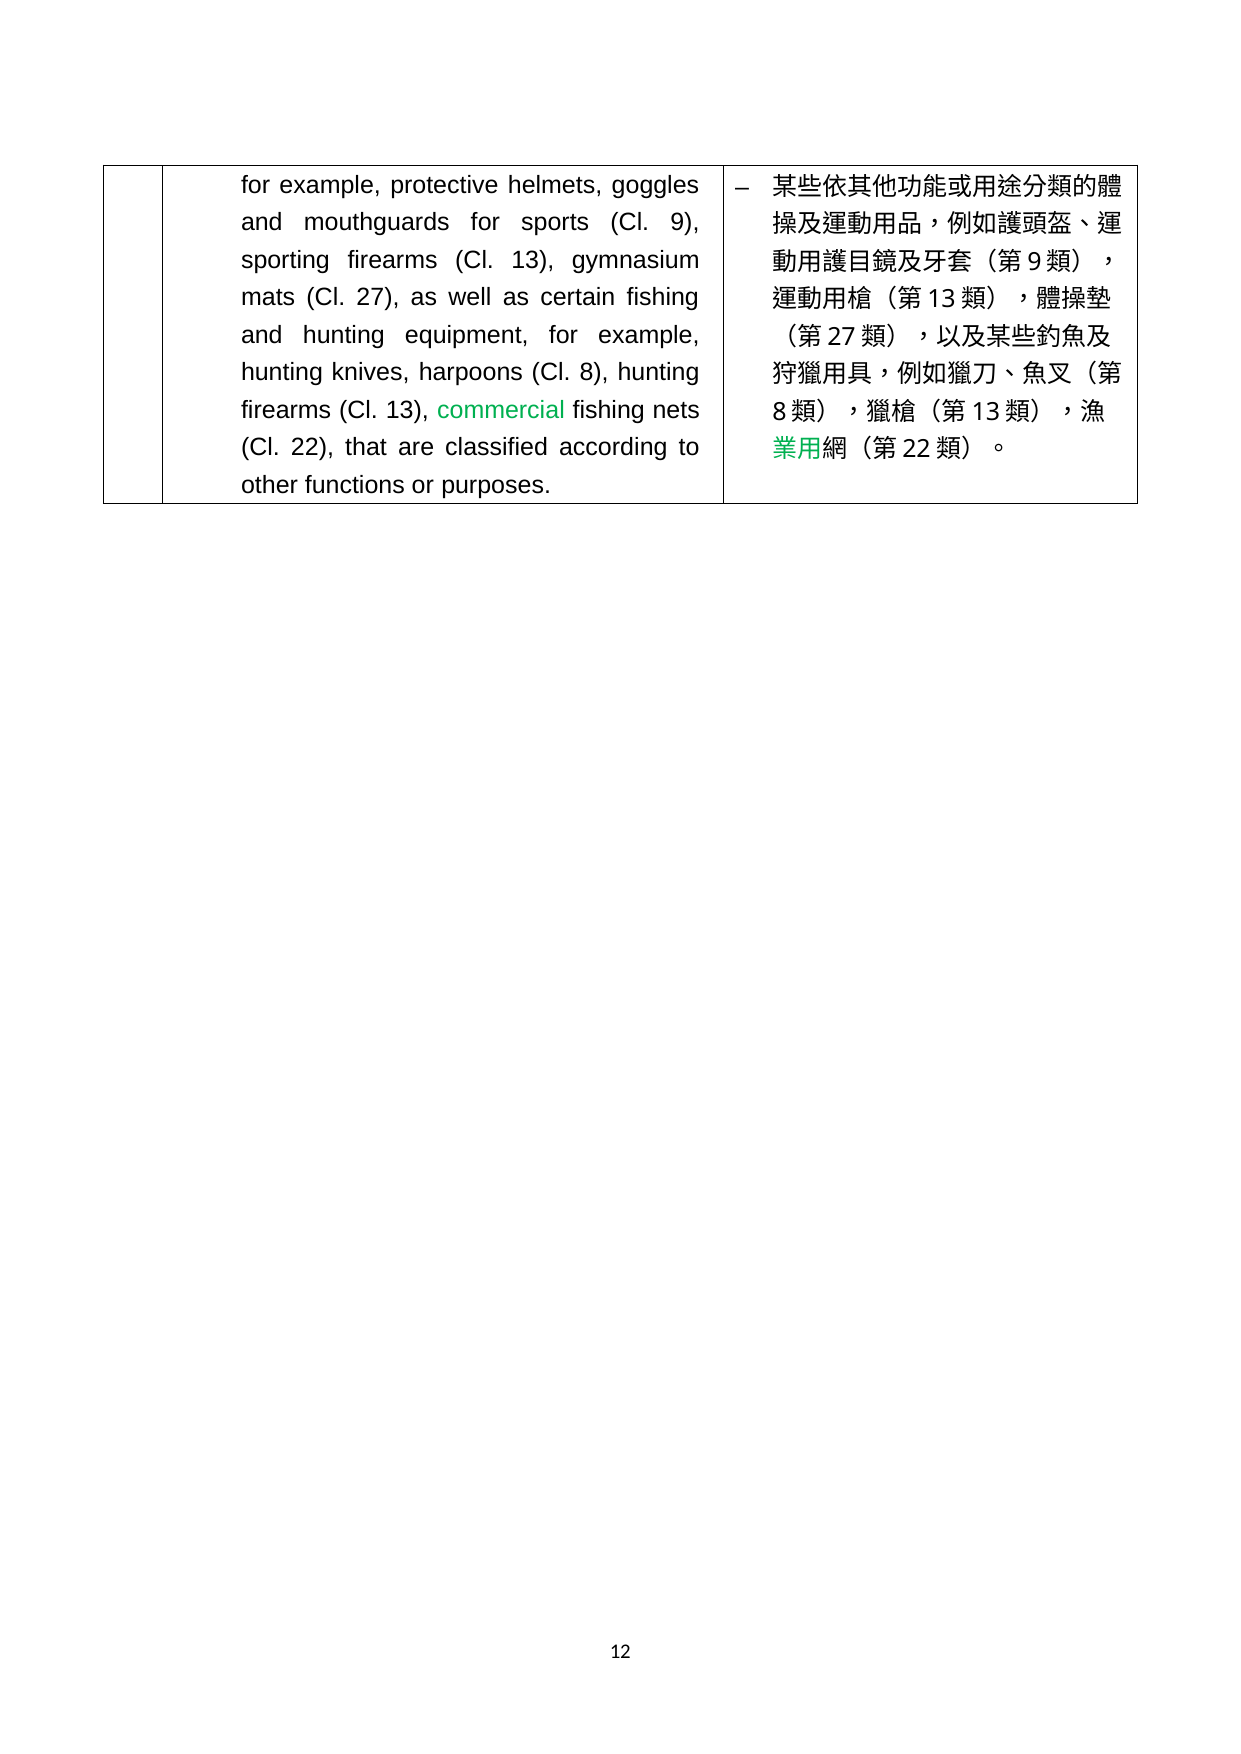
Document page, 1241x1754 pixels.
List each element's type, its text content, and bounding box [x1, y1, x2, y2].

table_cell 本類主要包括玩具、遊戲器具、運動用具、娛樂及新奇物品，以及某些聖誕樹用品。 特別包括： 娛樂及遊戲裝置，包括其控制器； 整人用及派對用新奇玩具，例如嘉年華會面具、紙製宴會帽、五彩碎紙、派對拉炮及聖誕拉炮； 狩獵及釣魚用具，例如釣竿、釣魚用撈網、誘餌、狩獵用哨子； 各種運動及遊戲用設備。 特別不包括： 聖誕樹用蠟燭（第4類），聖誕樹用電燈（第11類），裝飾聖誕樹用糖果及巧克力（第30類）； 潛水裝備（第9類）； 性玩具及性愛娃娃（第10類）； 體操及運動用服裝（第25類）； 某些依其他功能或用途分類的體操及運動用品，例如護頭盔、運動用護目鏡及牙套（第9類），運動用槍（第13類），體操墊（第27類），以及某些釣魚及狩獵用具，例如獵刀、魚叉（第8類），獵槍（第13類），漁業用網（第22類）。 [724, 166, 1137, 503]
table_cell for example, protective helmets, goggles and mouthguards for sports (Cl. 9), sporting firearms (Cl. 13), gymnasium mats (Cl. 27), as well as certain fishing and hunting equipment, for example, hunting knives, harpoons (Cl. 8), hunting firearms (Cl. 13), commercial fishing nets (Cl. 22), that are classified according to other functions or purposes. [163, 166, 723, 503]
table_cell [104, 166, 162, 503]
